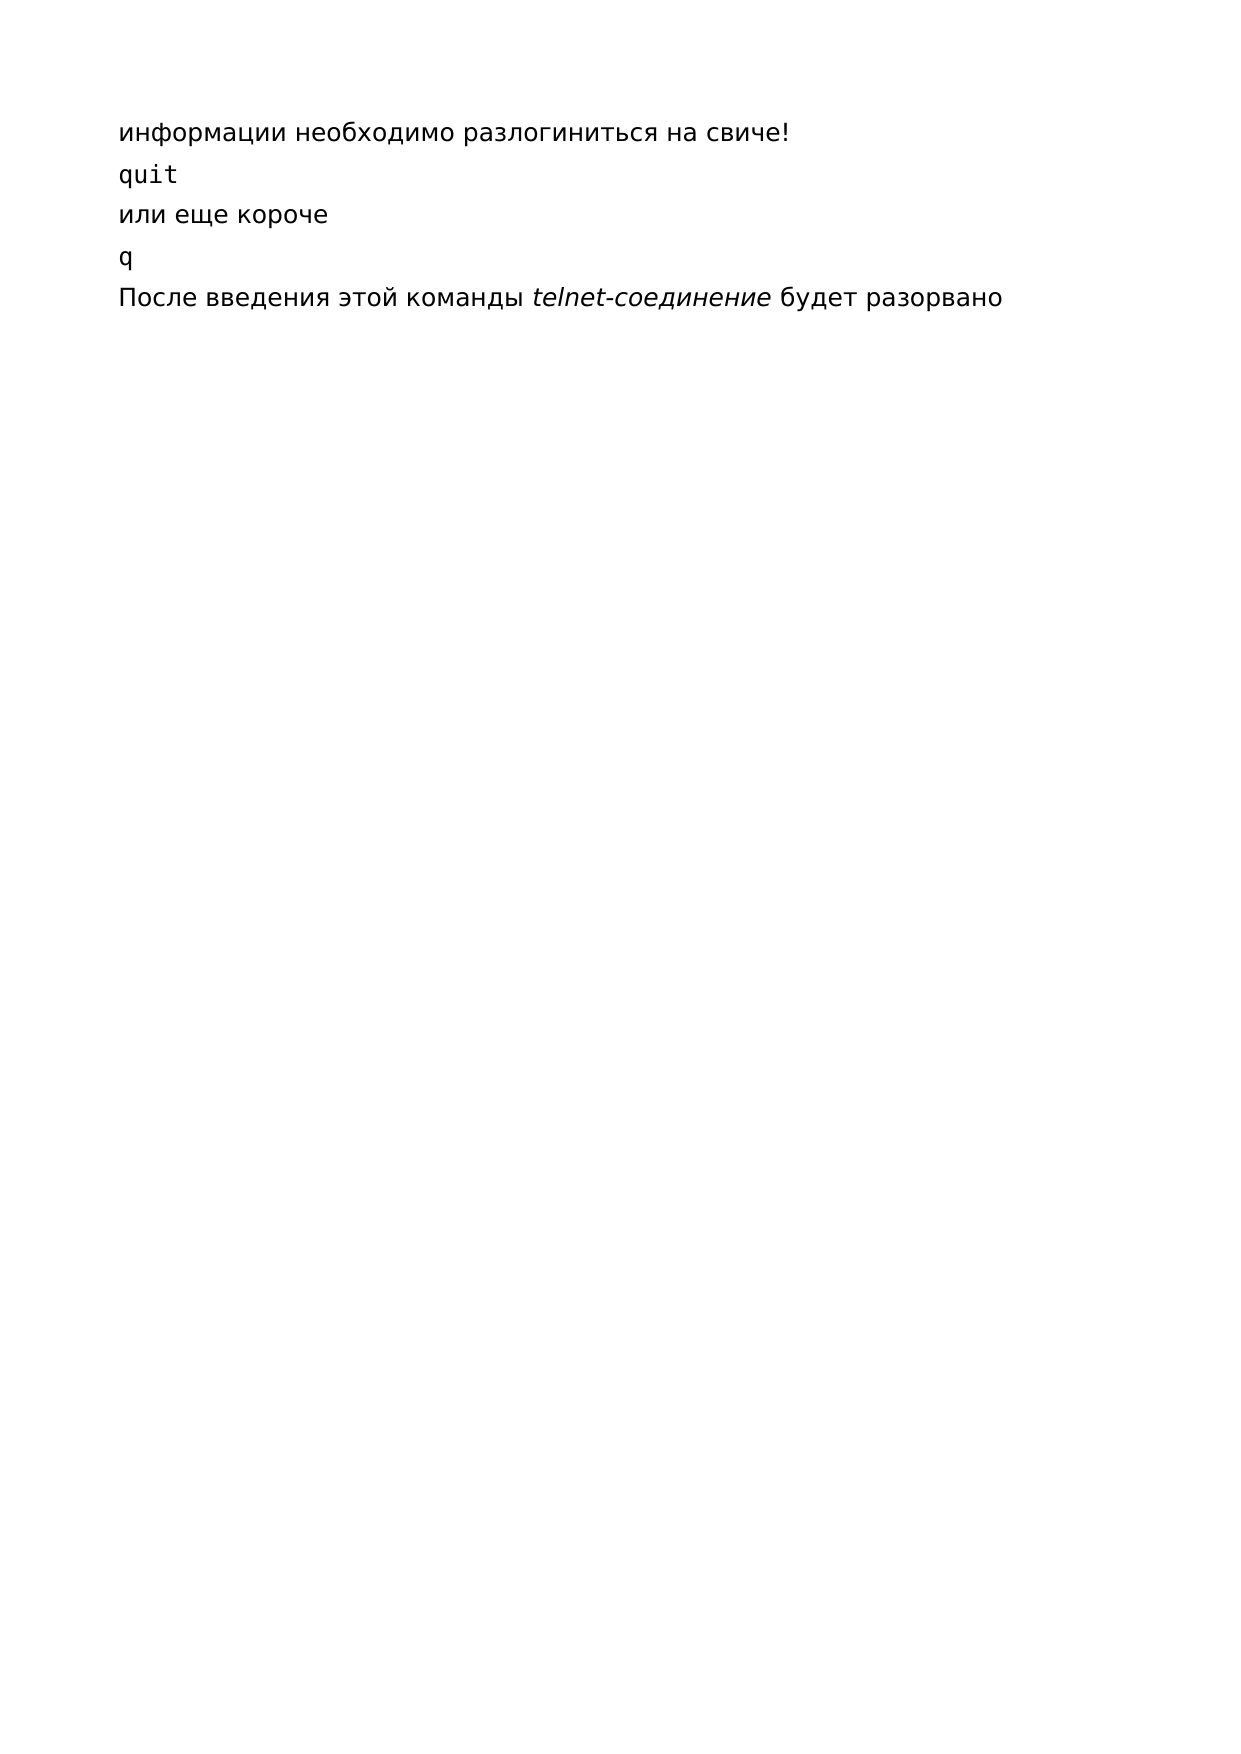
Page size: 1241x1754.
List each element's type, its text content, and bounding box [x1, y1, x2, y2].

text информации необходимо разлогиниться на свиче! [118, 118, 1122, 147]
text q [118, 242, 1122, 272]
text quit [118, 160, 1122, 189]
text или еще короче [118, 201, 1122, 230]
text После введения этой команды telnet-соединение будет разорвано [118, 283, 1122, 312]
